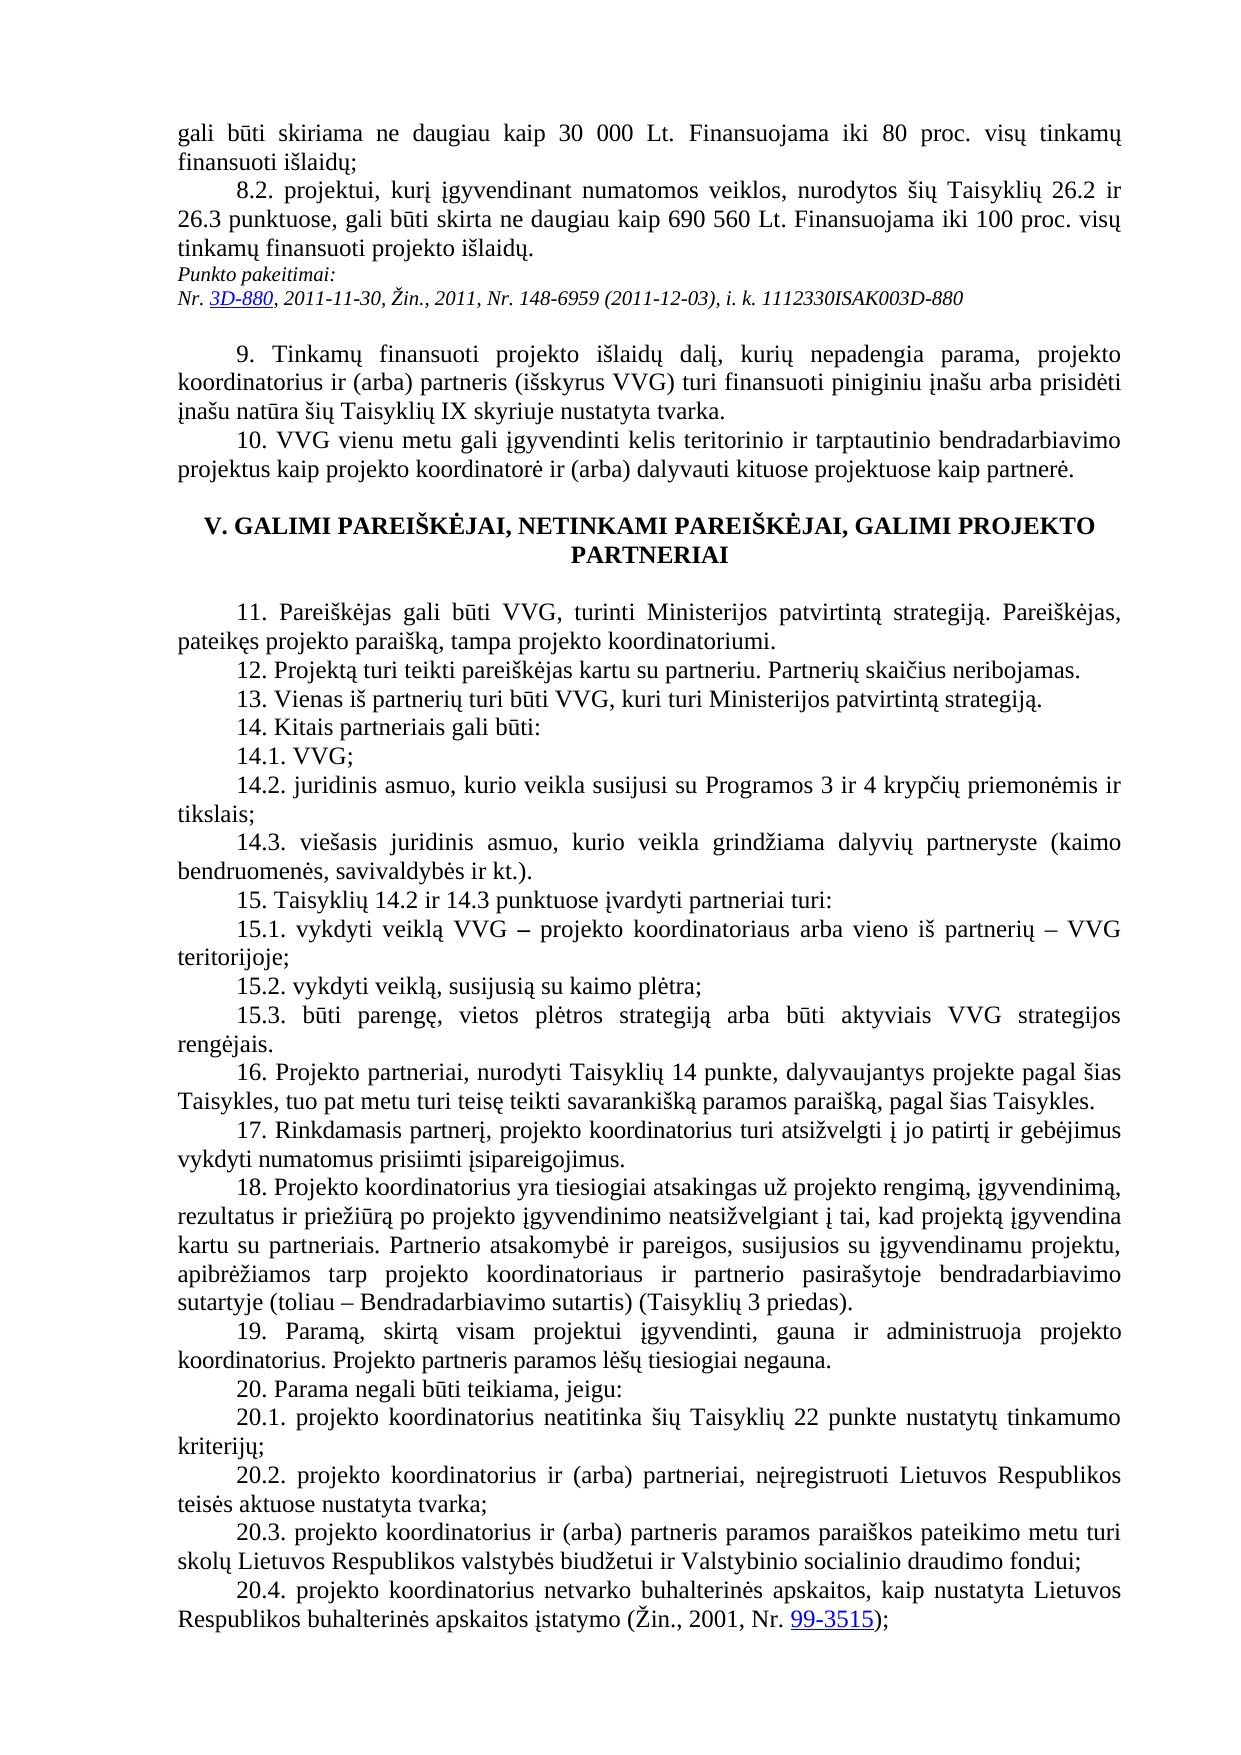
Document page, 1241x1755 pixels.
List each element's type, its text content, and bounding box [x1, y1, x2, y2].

text 20.2. projekto koordinatorius ir (arba) partneriai, neįregistruoti Lietuvos Respublikos teisės aktuose nustatyta tvarka; [177, 1460, 1122, 1517]
text 12. Projektą turi teikti pareiškėjas kartu su partneriu. Partnerių skaičius neribojamas. [177, 655, 1122, 684]
text 15. Taisyklių 14.2 ir 14.3 punktuose įvardyti partneriai turi: [177, 885, 1122, 914]
text V. GALIMI PAREIŠKĖJAI, NETINKAMI PAREIŠKĖJAI, GALIMI PROJEKTO PARTNERIAI [177, 511, 1122, 569]
text 14. Kitais partneriais gali būti: [177, 712, 1122, 741]
text 19. Paramą, skirtą visam projektui įgyvendinti, gauna ir administruoja projekto koordinatorius. Projekto partneris paramos lėšų tiesiogiai negauna. [177, 1316, 1122, 1374]
text 20.4. projekto koordinatorius netvarko buhalterinės apskaitos, kaip nustatyta Lietuvos Respublikos buhalterinės apskaitos įstatymo (Žin., 2001, Nr. 99-3515); [177, 1575, 1122, 1632]
text 13. Vienas iš partnerių turi būti VVG, kuri turi Ministerijos patvirtintą strategiją. [177, 684, 1122, 712]
text Nr. 3D-880, 2011-11-30, Žin., 2011, Nr. 148-6959 (2011-12-03), i. k. 1112330ISAK003D-880 [177, 286, 1122, 310]
text 9. Tinkamų finansuoti projekto išlaidų dalį, kurių nepadengia parama, projekto koordinatorius ir (arba) partneris (išskyrus VVG) turi finansuoti piniginiu įnašu arba prisidėti įnašu natūra šių Taisyklių IX skyriuje nustatyta tvarka. [177, 339, 1122, 425]
text 16. Projekto partneriai, nurodyti Taisyklių 14 punkte, dalyvaujantys projekte pagal šias Taisykles, tuo pat metu turi teisę teikti savarankišką paramos paraišką, pagal šias Taisykles. [177, 1057, 1122, 1115]
text 15.1. vykdyti veiklą VVG – projekto koordinatoriaus arba vieno iš partnerių – VVG teritorijoje; [177, 914, 1122, 971]
text 10. VVG vienu metu gali įgyvendinti kelis teritorinio ir tarptautinio bendradarbiavimo projektus kaip projekto koordinatorė ir (arba) dalyvauti kituose projektuose kaip partnerė. [177, 425, 1122, 482]
text 8.2. projektui, kurį įgyvendinant numatomos veiklos, nurodytos šių Taisyklių 26.2 ir 26.3 punktuose, gali būti skirta ne daugiau kaip 690 560 Lt. Finansuojama iki 100 proc. visų tinkamų finansuoti projekto išlaidų. [177, 176, 1122, 262]
text 15.2. vykdyti veiklą, susijusią su kaimo plėtra; [177, 971, 1122, 1000]
text Punkto pakeitimai: [177, 262, 1122, 286]
text 20. Parama negali būti teikiama, jeigu: [177, 1374, 1122, 1402]
text 15.3. būti parengę, vietos plėtros strategiją arba būti aktyviais VVG strategijos rengėjais. [177, 1000, 1122, 1057]
text 17. Rinkdamasis partnerį, projekto koordinatorius turi atsižvelgti į jo patirtį ir gebėjimus vykdyti numatomus prisiimti įsipareigojimus. [177, 1115, 1122, 1172]
text 14.3. viešasis juridinis asmuo, kurio veikla grindžiama dalyvių partneryste (kaimo bendruomenės, savivaldybės ir kt.). [177, 827, 1122, 885]
text 20.1. projekto koordinatorius neatitinka šių Taisyklių 22 punkte nustatytų tinkamumo kriterijų; [177, 1402, 1122, 1460]
text 14.2. juridinis asmuo, kurio veikla susijusi su Programos 3 ir 4 krypčių priemonėmis ir tikslais; [177, 770, 1122, 827]
text 11. Pareiškėjas gali būti VVG, turinti Ministerijos patvirtintą strategiją. Pareiškėjas, pateikęs projekto paraišką, tampa projekto koordinatoriumi. [177, 597, 1122, 655]
text 18. Projekto koordinatorius yra tiesiogiai atsakingas už projekto rengimą, įgyvendinimą, rezultatus ir priežiūrą po projekto įgyvendinimo neatsižvelgiant į tai, kad projektą įgyvendina kartu su partneriais. Partnerio atsakomybė ir pareigos, susijusios su įgyvendinamu projektu, apibrėžiamos tarp projekto koordinatoriaus ir partnerio pasirašytoje bendradarbiavimo sutartyje (toliau – Bendradarbiavimo sutartis) (Taisyklių 3 priedas). [177, 1172, 1122, 1316]
text gali būti skiriama ne daugiau kaip 30 000 Lt. Finansuojama iki 80 proc. visų tinkamų finansuoti išlaidų; [177, 118, 1122, 176]
text 20.3. projekto koordinatorius ir (arba) partneris paramos paraiškos pateikimo metu turi skolų Lietuvos Respublikos valstybės biudžetui ir Valstybinio socialinio draudimo fondui; [177, 1517, 1122, 1575]
text 14.1. VVG; [177, 741, 1122, 770]
